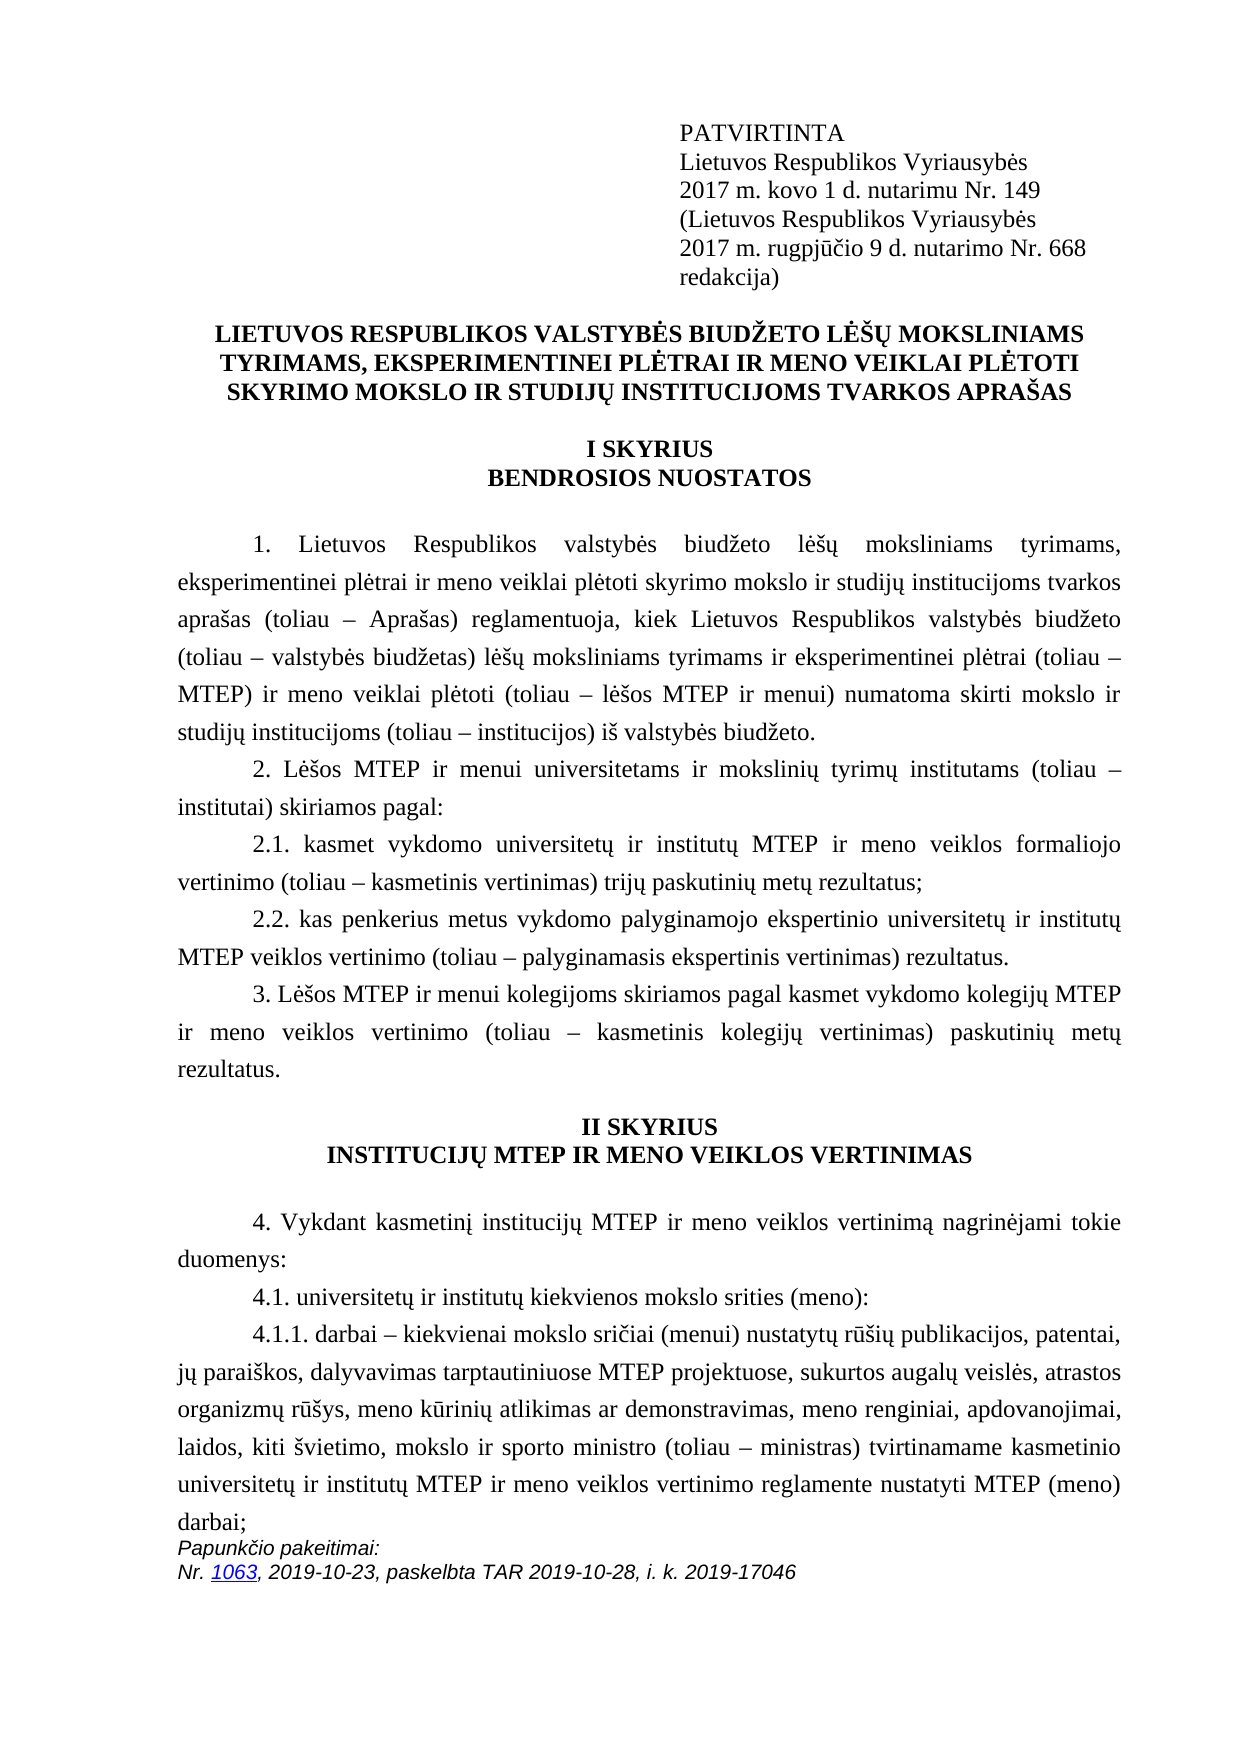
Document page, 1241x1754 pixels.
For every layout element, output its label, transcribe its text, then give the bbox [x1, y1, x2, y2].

text PATVIRTINTA [679, 118, 1122, 147]
text 2. Lėšos MTEP ir menui universitetams ir mokslinių tyrimų institutams (toliau – institutai) skiriamos pagal: [177, 746, 1122, 821]
text 1. Lietuvos Respublikos valstybės biudžeto lėšų moksliniams tyrimams, eksperimentinei plėtrai ir meno veiklai plėtoti skyrimo mokslo ir studijų institucijoms tvarkos aprašas (toliau – Aprašas) reglamentuoja, kiek Lietuvos Respublikos valstybės biudžeto (toliau – valstybės biudžetas) lėšų moksliniams tyrimams ir eksperimentinei plėtrai (toliau – MTEP) ir meno veiklai plėtoti (toliau – lėšos MTEP ir menui) numatoma skirti mokslo ir studijų institucijoms (toliau – institucijos) iš valstybės biudžeto. [177, 521, 1122, 746]
text 2.1. kasmet vykdomo universitetų ir institutų MTEP ir meno veiklos formaliojo vertinimo (toliau – kasmetinis vertinimas) trijų paskutinių metų rezultatus; [177, 821, 1122, 896]
text INSTITUCIJŲ MTEP IR MENO VEIKLOS VERTINIMAS [177, 1141, 1122, 1169]
text Lietuvos Respublikos Vyriausybės [679, 147, 1122, 176]
text 4.1. universitetų ir institutų kiekvienos mokslo srities (meno): [177, 1273, 1122, 1311]
text I SKYRIUS [177, 434, 1122, 463]
text LIETUVOS RESPUBLIKOS VALSTYBĖS BIUDŽETO LĖŠŲ MOKSLINIAMS TYRIMAMS, EKSPERIMENTINEI PLĖTRAI IR MENO VEIKLAI PLĖTOTI SKYRIMO MOKSLO IR STUDIJŲ INSTITUCIJOMS TVARKOS APRAŠAS [177, 319, 1122, 406]
text 3. Lėšos MTEP ir menui kolegijoms skiriamos pagal kasmet vykdomo kolegijų MTEP ir meno veiklos vertinimo (toliau – kasmetinis kolegijų vertinimas) paskutinių metų rezultatus. [177, 971, 1122, 1083]
text 4. Vykdant kasmetinį institucijų MTEP ir meno veiklos vertinimą nagrinėjami tokie duomenys: [177, 1198, 1122, 1273]
text 2017 m. kovo 1 d. nutarimu Nr. 149 [679, 176, 1122, 204]
text 2017 m. rugpjūčio 9 d. nutarimo Nr. 668 redakcija) [679, 233, 1122, 291]
text II SKYRIUS [177, 1112, 1122, 1141]
text 4.1.1. darbai – kiekvienai mokslo sričiai (menui) nustatytų rūšių publikacijos, patentai, jų paraiškos, dalyvavimas tarptautiniuose MTEP projektuose, sukurtos augalų veislės, atrastos organizmų rūšys, meno kūrinių atlikimas ar demonstravimas, meno renginiai, apdovanojimai, laidos, kiti švietimo, mokslo ir sporto ministro (toliau – ministras) tvirtinamame kasmetinio universitetų ir institutų MTEP ir meno veiklos vertinimo reglamente nustatyti MTEP (meno) darbai; [177, 1311, 1122, 1536]
text BENDROSIOS NUOSTATOS [177, 463, 1122, 492]
text Nr. 1063, 2019-10-23, paskelbta TAR 2019-10-28, i. k. 2019-17046 [177, 1559, 1122, 1583]
text (Lietuvos Respublikos Vyriausybės [679, 204, 1122, 233]
text Papunkčio pakeitimai: [177, 1536, 1122, 1559]
text 2.2. kas penkerius metus vykdomo palyginamojo ekspertinio universitetų ir institutų MTEP veiklos vertinimo (toliau – palyginamasis ekspertinis vertinimas) rezultatus. [177, 896, 1122, 971]
